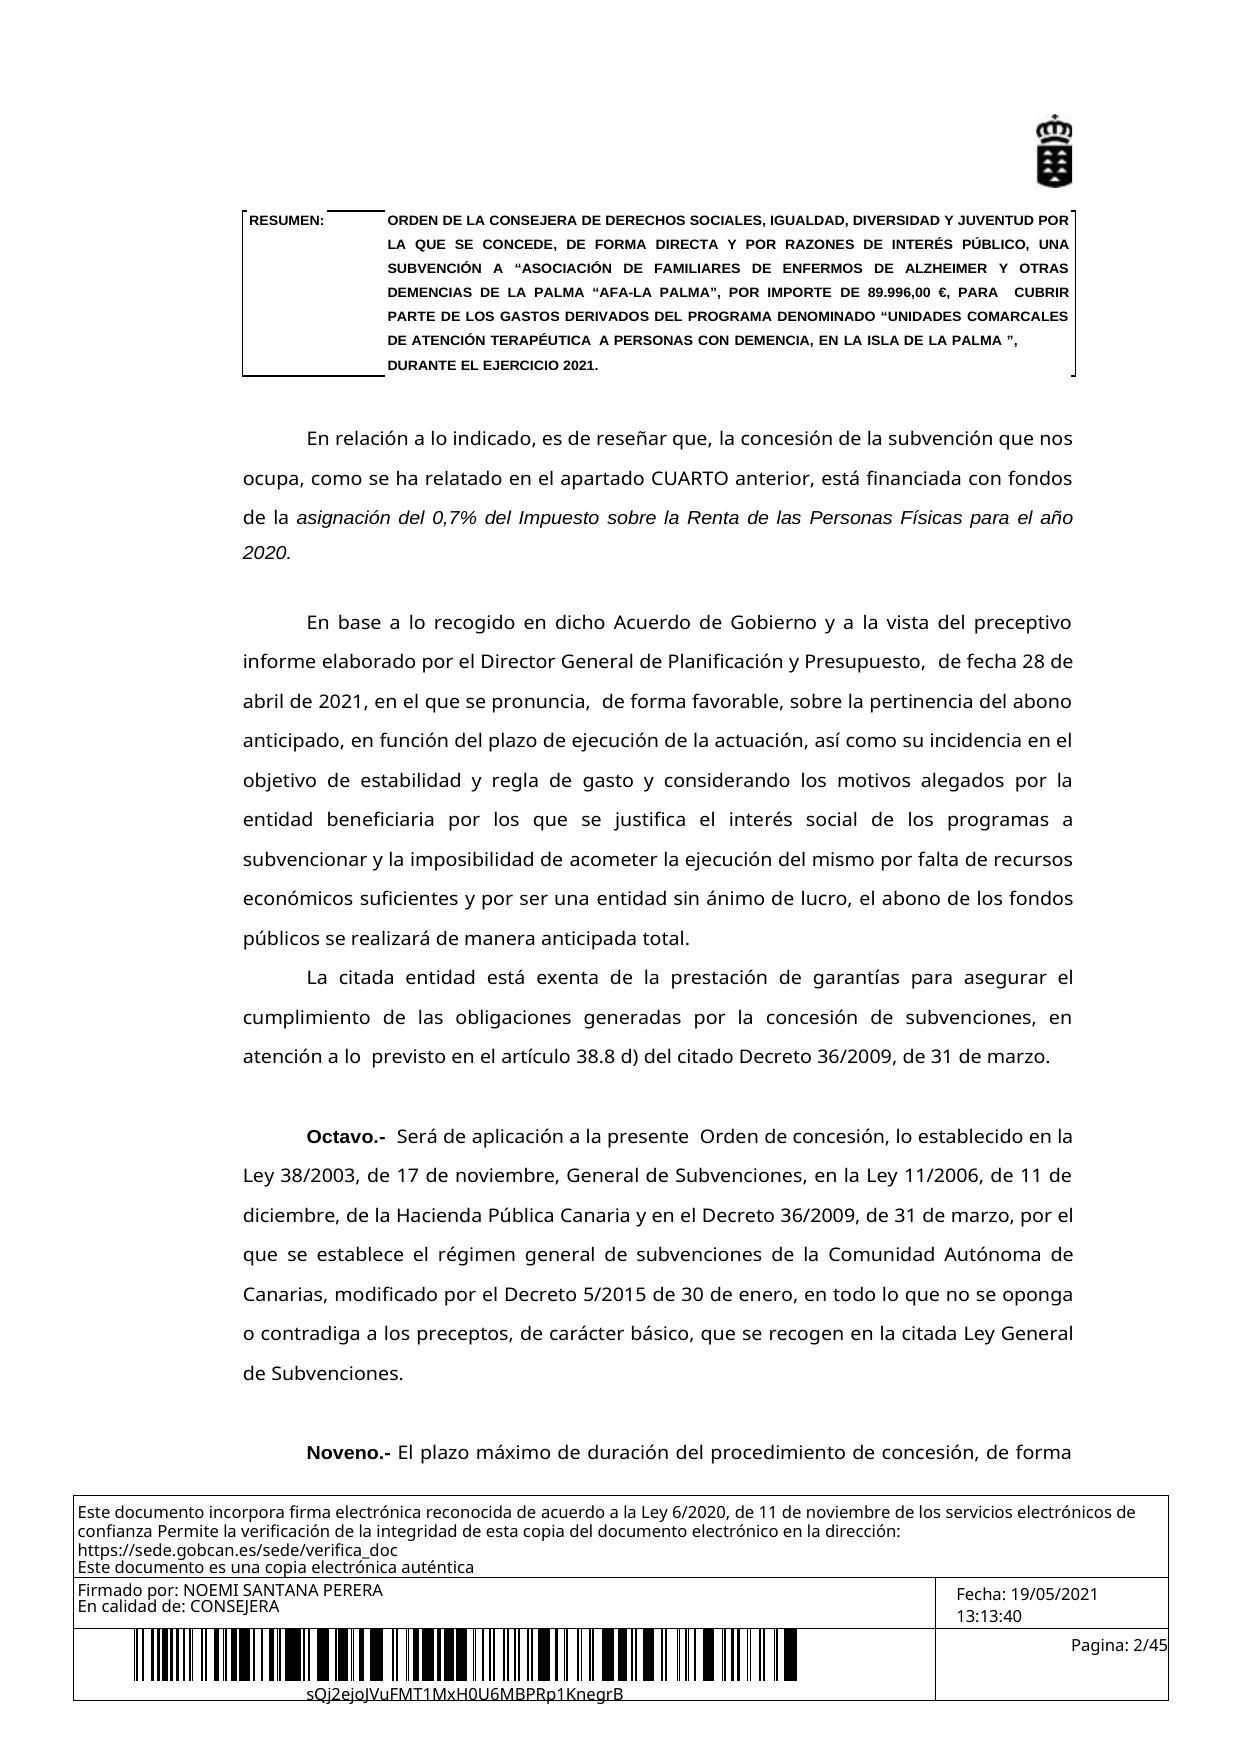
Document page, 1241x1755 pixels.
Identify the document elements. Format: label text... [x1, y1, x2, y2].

text Octavo.- Será de aplicación a la presente Orden de concesión, lo establecido en la Ley 38/2003, de 17 de noviembre, General de Subvenciones, en la Ley 11/2006, de 11 de diciembre, de la Hacienda Pública Canaria y en el Decreto 36/2009, de 31 de marzo, por el que se establece el régimen general de subvenciones de la Comunidad Autónoma de Canarias, modificado por el Decreto 5/2015 de 30 de enero, en todo lo que no se oponga o contradiga a los preceptos, de carácter básico, que se recogen en la citada Ley General de Subvenciones. [243, 1123, 1074, 1385]
text Noveno.- El plazo máximo de duración del procedimiento de concesión, de forma [243, 1439, 1074, 1465]
text En base a lo recogido en dicho Acuerdo de Gobierno y a la vista del preceptivo informe elaborado por el Director General de Planificación y Presupuesto, de fecha 28 de abril de 2021, en el que se pronuncia, de forma favorable, sobre la pertinencia del abono anticipado, en función del plazo de ejecución de la actuación, así como su incidencia en el objetivo de estabilidad y regla de gasto y considerando los motivos alegados por la entidad beneficiaria por los que se justifica el interés social de los programas a subvencionar y la imposibilidad de acometer la ejecución del mismo por falta de recursos económicos suficientes y por ser una entidad sin ánimo de lucro, el abono de los fondos públicos se realizará de manera anticipada total. [243, 609, 1073, 950]
text La citada entidad está exenta de la prestación de garantías para asegurar el cumplimiento de las obligaciones generadas por la concesión de subvenciones, en atención a lo previsto en el artículo 38.8 d) del citado Decreto 36/2009, de 31 de marzo. [243, 964, 1074, 1069]
text En relación a lo indicado, es de reseñar que, la concesión de la subvención que nos ocupa, como se ha relatado en el apartado CUARTO anterior, está financiada con fondos de la asignación del 0,7% del Impuesto sobre la Renta de las Personas Físicas para el año 2020. [243, 426, 1073, 563]
